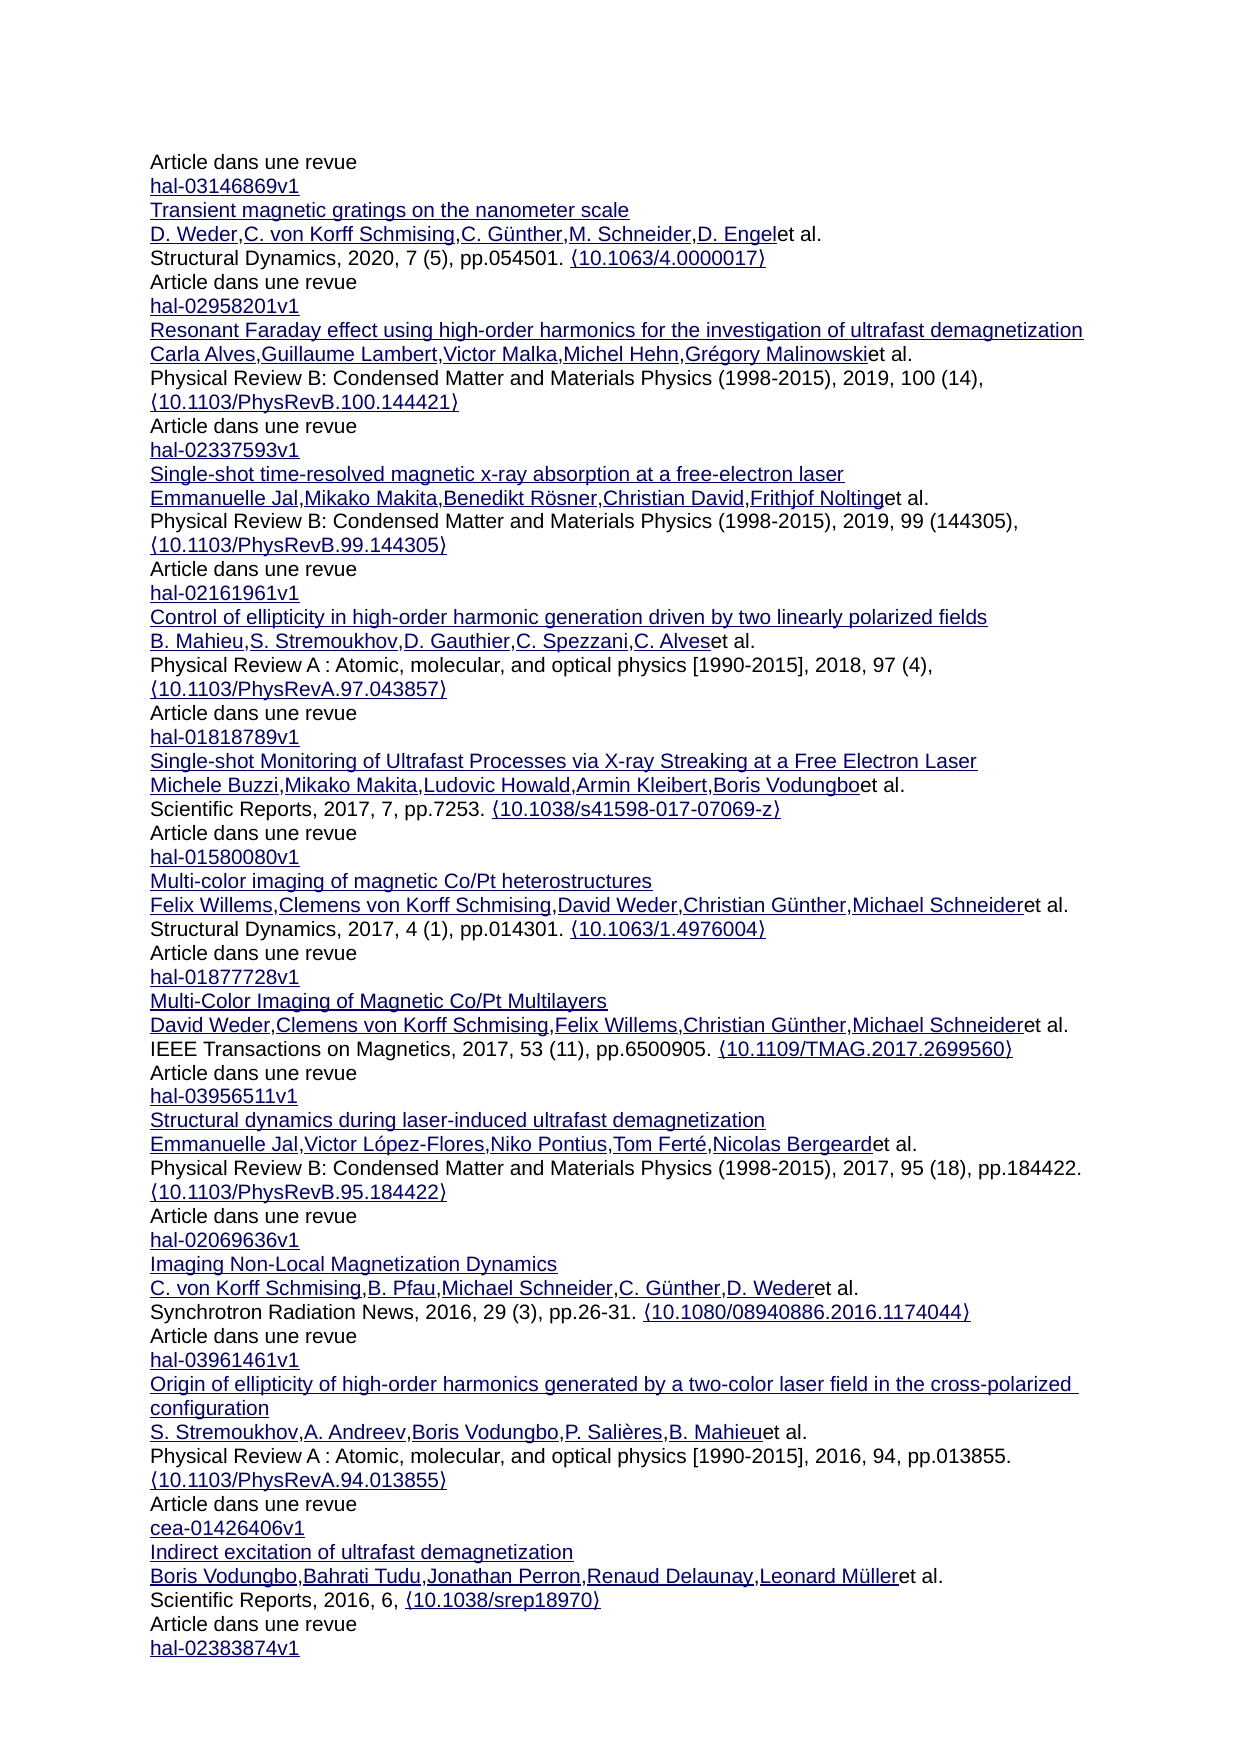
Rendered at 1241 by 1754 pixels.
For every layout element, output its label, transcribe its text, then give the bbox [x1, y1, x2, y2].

table_cell Structural dynamics during laser-induced ultrafast demagnetization Emmanuelle Jal,Victor López-Flores,Niko Pontius,Tom Ferté,Nicolas Bergeardet al. Physical Review B: Condensed Matter and Materials Physics (1998-2015), 2017, 95 (18), pp.184422. ⟨10.1103/PhysRevB.95.184422⟩ Article dans une revue hal-02069636v1 [150, 1108, 1090, 1252]
table_cell Single-shot time-resolved magnetic x-ray absorption at a free-electron laser Emmanuelle Jal,Mikako Makita,Benedikt Rösner,Christian David,Frithjof Noltinget al. Physical Review B: Condensed Matter and Materials Physics (1998-2015), 2019, 99 (144305), ⟨10.1103/PhysRevB.99.144305⟩ Article dans une revue hal-02161961v1 [150, 461, 1090, 605]
table_cell Single-shot Monitoring of Ultrafast Processes via X-ray Streaking at a Free Electron Laser Michele Buzzi,Mikako Makita,Ludovic Howald,Armin Kleibert,Boris Vodungboet al. Scientific Reports, 2017, 7, pp.7253. ⟨10.1038/s41598-017-07069-z⟩ Article dans une revue hal-01580080v1 [150, 749, 1090, 869]
table_cell Control of ellipticity in high-order harmonic generation driven by two linearly polarized fields B. Mahieu,S. Stremoukhov,D. Gauthier,C. Spezzani,C. Alveset al. Physical Review A : Atomic, molecular, and optical physics [1990-2015], 2018, 97 (4), ⟨10.1103/PhysRevA.97.043857⟩ Article dans une revue hal-01818789v1 [150, 605, 1090, 749]
table_cell Imaging Non-Local Magnetization Dynamics C. von Korff Schmising,B. Pfau,Michael Schneider,C. Günther,D. Wederet al. Synchrotron Radiation News, 2016, 29 (3), pp.26-31. ⟨10.1080/08940886.2016.1174044⟩ Article dans une revue hal-03961461v1 [150, 1252, 1090, 1372]
table_cell Transient magnetic gratings on the nanometer scale D. Weder,C. von Korff Schmising,C. Günther,M. Schneider,D. Engelet al. Structural Dynamics, 2020, 7 (5), pp.054501. ⟨10.1063/4.0000017⟩ Article dans une revue hal-02958201v1 [150, 198, 1090, 318]
table_cell Indirect excitation of ultrafast demagnetization Boris Vodungbo,Bahrati Tudu,Jonathan Perron,Renaud Delaunay,Leonard Mülleret al. Scientific Reports, 2016, 6, ⟨10.1038/srep18970⟩ Article dans une revue hal-02383874v1 [150, 1540, 1090, 1659]
table_cell Article dans une revue hal-03146869v1 [150, 150, 1090, 198]
table_cell Origin of ellipticity of high-order harmonics generated by a two-color laser field in the cross-polarized configuration S. Stremoukhov,A. Andreev,Boris Vodungbo,P. Salières,B. Mahieuet al. Physical Review A : Atomic, molecular, and optical physics [1990-2015], 2016, 94, pp.013855. ⟨10.1103/PhysRevA.94.013855⟩ Article dans une revue cea-01426406v1 [150, 1372, 1090, 1539]
table_cell Multi-color imaging of magnetic Co/Pt heterostructures Felix Willems,Clemens von Korff Schmising,David Weder,Christian Günther,Michael Schneideret al. Structural Dynamics, 2017, 4 (1), pp.014301. ⟨10.1063/1.4976004⟩ Article dans une revue hal-01877728v1 [150, 869, 1090, 988]
table_cell Resonant Faraday effect using high-order harmonics for the investigation of ultrafast demagnetization Carla Alves,Guillaume Lambert,Victor Malka,Michel Hehn,Grégory Malinowskiet al. Physical Review B: Condensed Matter and Materials Physics (1998-2015), 2019, 100 (14), ⟨10.1103/PhysRevB.100.144421⟩ Article dans une revue hal-02337593v1 [150, 318, 1090, 461]
table_cell Multi-Color Imaging of Magnetic Co/Pt Multilayers David Weder,Clemens von Korff Schmising,Felix Willems,Christian Günther,Michael Schneideret al. IEEE Transactions on Magnetics, 2017, 53 (11), pp.6500905. ⟨10.1109/TMAG.2017.2699560⟩ Article dans une revue hal-03956511v1 [150, 989, 1090, 1108]
